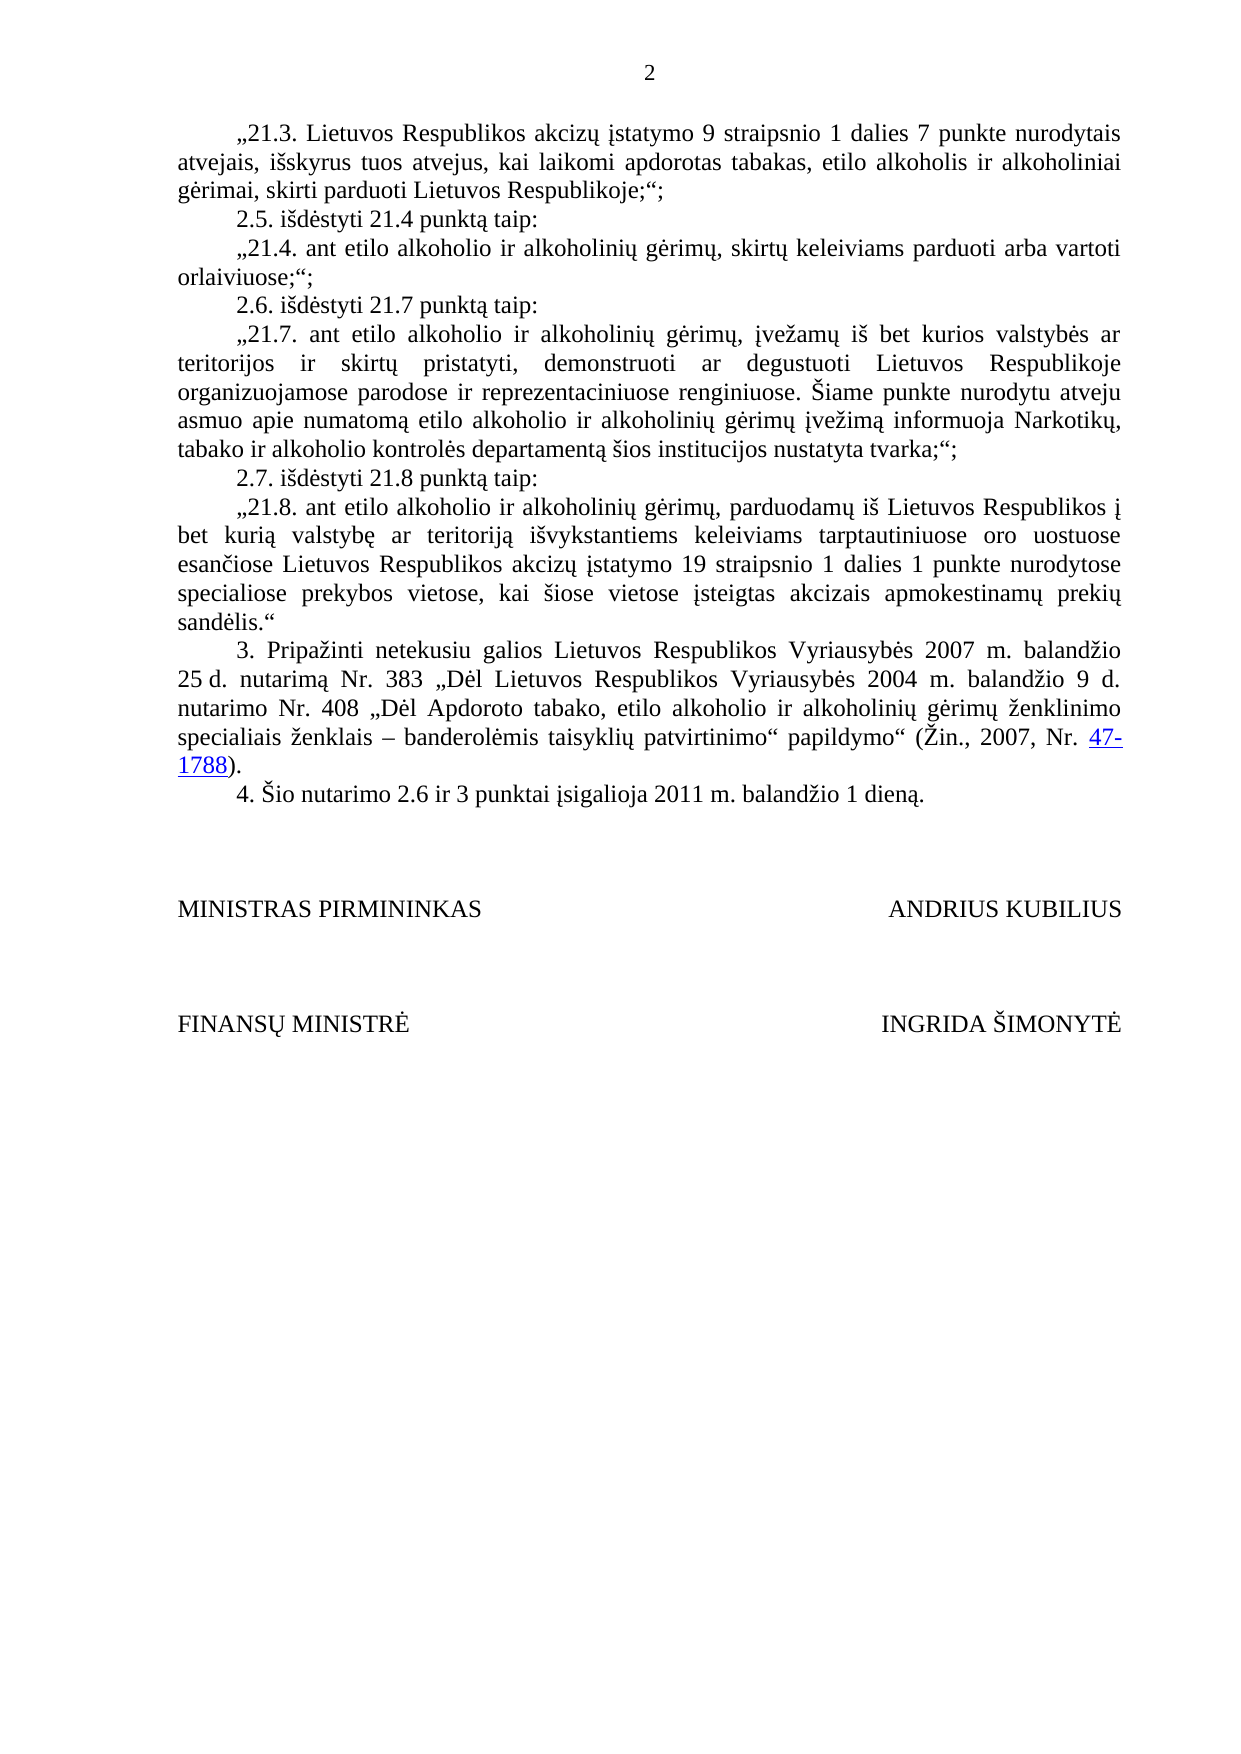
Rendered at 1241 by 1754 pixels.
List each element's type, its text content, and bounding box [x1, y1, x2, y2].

text 3. Pripažinti netekusiu galios Lietuvos Respublikos Vyriausybės 2007 m. balandžio 25 d. nutarimą Nr. 383 „Dėl Lietuvos Respublikos Vyriausybės 2004 m. balandžio 9 d. nutarimo Nr. 408 „Dėl Apdoroto tabako, etilo alkoholio ir alkoholinių gėrimų ženklinimo specialiais ženklais – banderolėmis taisyklių patvirtinimo“ papildymo“ (Žin., 2007, Nr. 47-1788). [177, 636, 1122, 779]
text 2.7. išdėstyti 21.8 punktą taip: [177, 463, 1122, 492]
text „21.4. ant etilo alkoholio ir alkoholinių gėrimų, skirtų keleiviams parduoti arba vartoti orlaiviuose;“; [177, 233, 1122, 291]
text FINANSŲ MINISTRĖ INGRIDA ŠIMONYTĖ [177, 1009, 1122, 1038]
text 2.5. išdėstyti 21.4 punktą taip: [177, 204, 1122, 233]
text „21.8. ant etilo alkoholio ir alkoholinių gėrimų, parduodamų iš Lietuvos Respublikos į bet kurią valstybę ar teritoriją išvykstantiems keleiviams tarptautiniuose oro uostuose esančiose Lietuvos Respublikos akcizų įstatymo 19 straipsnio 1 dalies 1 punkte nurodytose specialiose prekybos vietose, kai šiose vietose įsteigtas akcizais apmokestinamų prekių sandėlis.“ [177, 492, 1122, 636]
text „21.7. ant etilo alkoholio ir alkoholinių gėrimų, įvežamų iš bet kurios valstybės ar teritorijos ir skirtų pristatyti, demonstruoti ar degustuoti Lietuvos Respublikoje organizuojamose parodose ir reprezentaciniuose renginiuose. Šiame punkte nurodytu atveju asmuo apie numatomą etilo alkoholio ir alkoholinių gėrimų įvežimą informuoja Narkotikų, tabako ir alkoholio kontrolės departamentą šios institucijos nustatyta tvarka;“; [177, 319, 1122, 463]
text MINISTRAS PIRMININKAS ANDRIUS KUBILIUS [177, 894, 1122, 923]
text 2.6. išdėstyti 21.7 punktą taip: [177, 291, 1122, 319]
text „21.3. Lietuvos Respublikos akcizų įstatymo 9 straipsnio 1 dalies 7 punkte nurodytais atvejais, išskyrus tuos atvejus, kai laikomi apdorotas tabakas, etilo alkoholis ir alkoholiniai gėrimai, skirti parduoti Lietuvos Respublikoje;“; [177, 118, 1122, 204]
text 4. Šio nutarimo 2.6 ir 3 punktai įsigalioja 2011 m. balandžio 1 dieną. [177, 779, 1122, 808]
